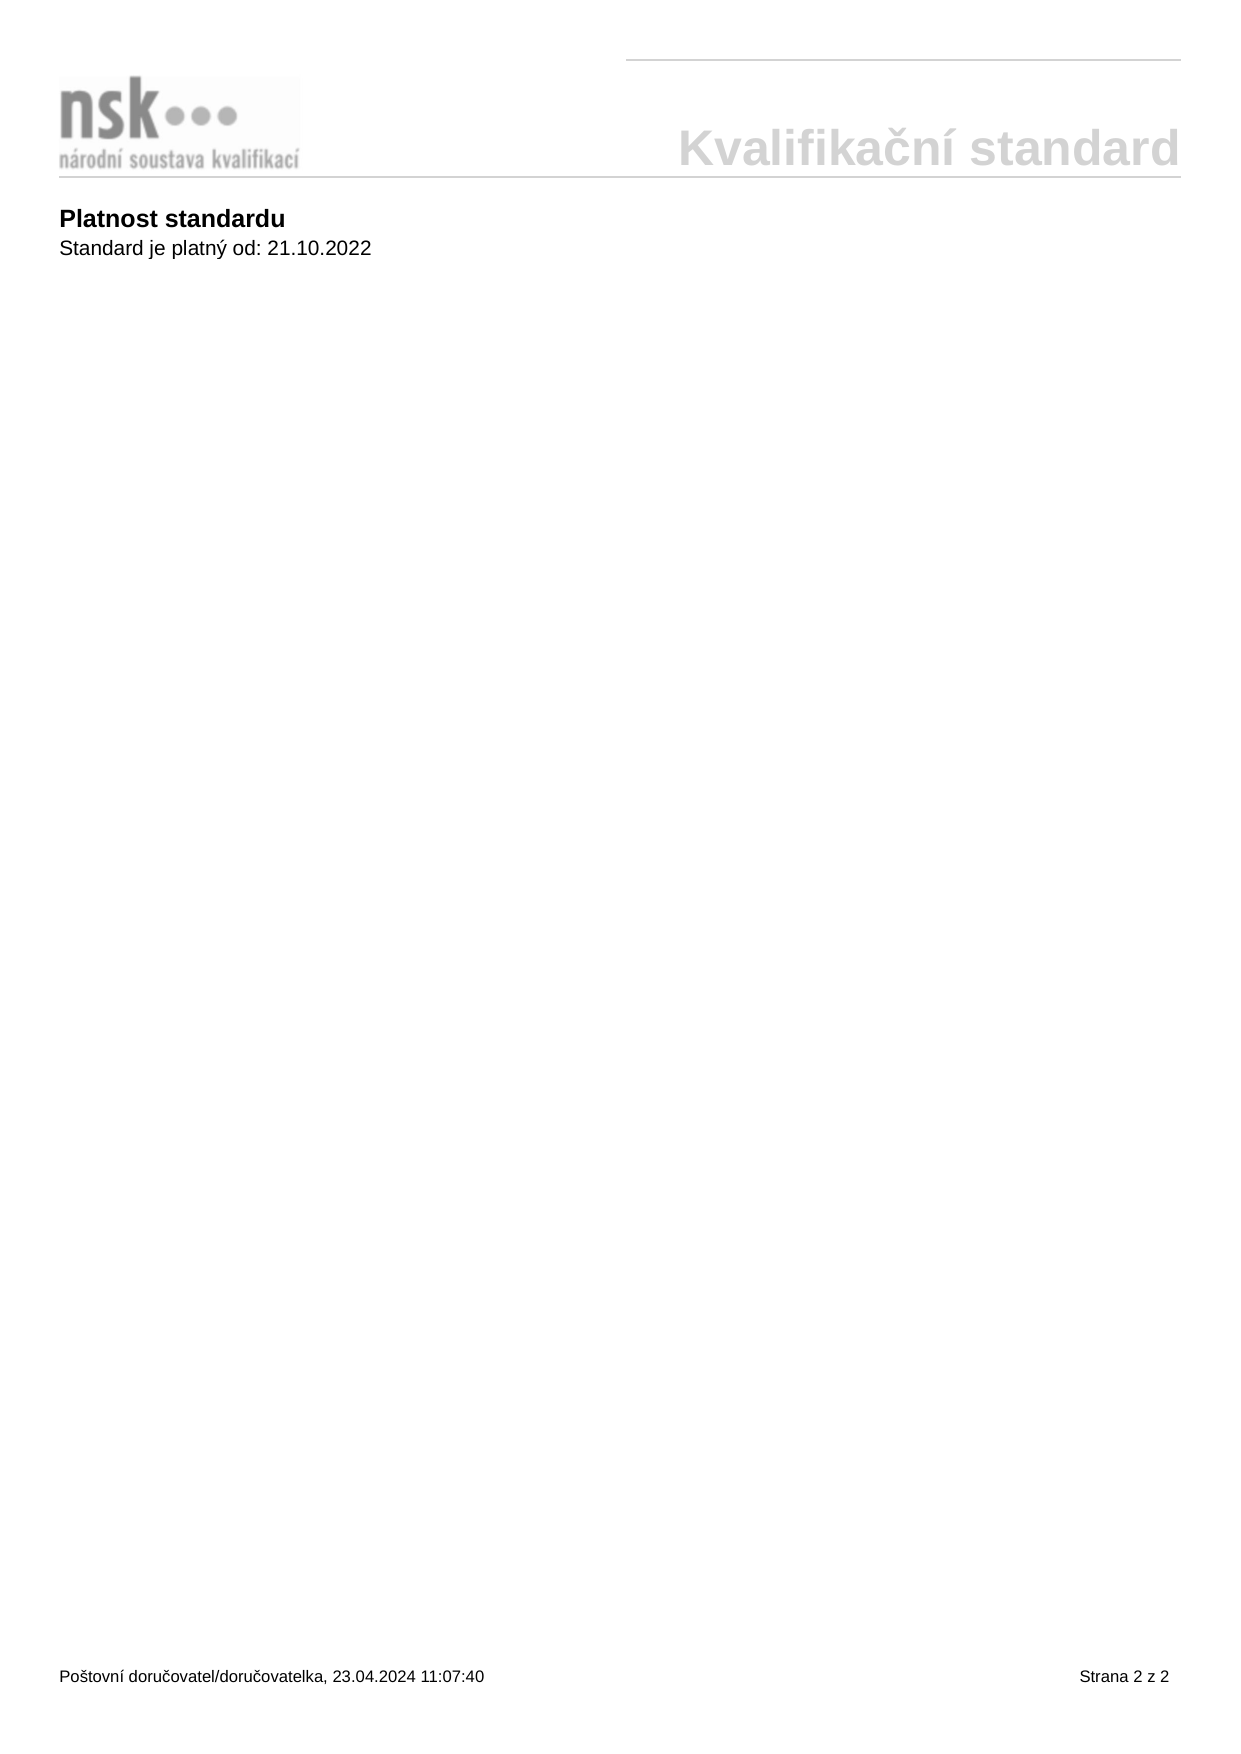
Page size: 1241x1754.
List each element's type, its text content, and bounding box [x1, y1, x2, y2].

table_cell [484, 1409, 620, 1658]
table_cell [621, 59, 626, 170]
table_cell [1093, 559, 1169, 859]
table_cell [59, 259, 483, 559]
table_cell [59, 1159, 483, 1409]
table_cell [1093, 1159, 1169, 1409]
table_cell [1169, 859, 1181, 1159]
table_cell [1169, 559, 1181, 859]
table_cell [862, 1409, 1093, 1658]
table_cell [59, 194, 483, 200]
table_cell [484, 1159, 620, 1409]
table_cell [620, 1409, 626, 1658]
table_cell [626, 194, 862, 200]
table_cell [1093, 194, 1169, 200]
table_cell [484, 259, 620, 559]
table_cell [626, 859, 862, 1159]
table_cell [862, 194, 1093, 200]
table_cell [1169, 1409, 1181, 1658]
table_cell [626, 1409, 862, 1658]
table_cell [484, 859, 620, 1159]
table_cell [1169, 259, 1181, 559]
table_cell [59, 859, 483, 1159]
table_cell [59, 559, 483, 859]
table_cell [1093, 259, 1169, 559]
table_cell [620, 559, 626, 859]
table_cell [1169, 194, 1181, 200]
table_cell [626, 259, 862, 559]
table_cell [620, 1159, 626, 1409]
table_cell [862, 259, 1093, 559]
table_cell [59, 178, 1181, 194]
table_cell [626, 1159, 862, 1409]
table_cell [862, 859, 1093, 1159]
table_cell [1169, 1159, 1181, 1409]
table_cell Standard je platný od: 21.10.2022 [59, 236, 1181, 259]
table_cell [1093, 859, 1169, 1159]
table_cell [862, 559, 1093, 859]
table_cell [484, 171, 620, 176]
picture [58, 59, 621, 171]
table_cell Platnost standardu [59, 200, 1181, 236]
table_cell [626, 559, 862, 859]
table_cell [862, 1159, 1093, 1409]
table_cell [1169, 1658, 1181, 1694]
table_cell Poštovní doručovatel/doručovatelka, 23.04.2024 11:07:40 [59, 1658, 862, 1694]
table_cell [59, 171, 483, 176]
table_cell Kvalifikační standard [626, 61, 1181, 176]
table_cell [59, 1409, 483, 1658]
table_cell [620, 859, 626, 1159]
table_cell [484, 559, 620, 859]
table_cell [1093, 1409, 1169, 1658]
table_cell [620, 259, 626, 559]
table_cell [484, 194, 620, 200]
table_cell Strana 2 z 2 [862, 1658, 1169, 1694]
